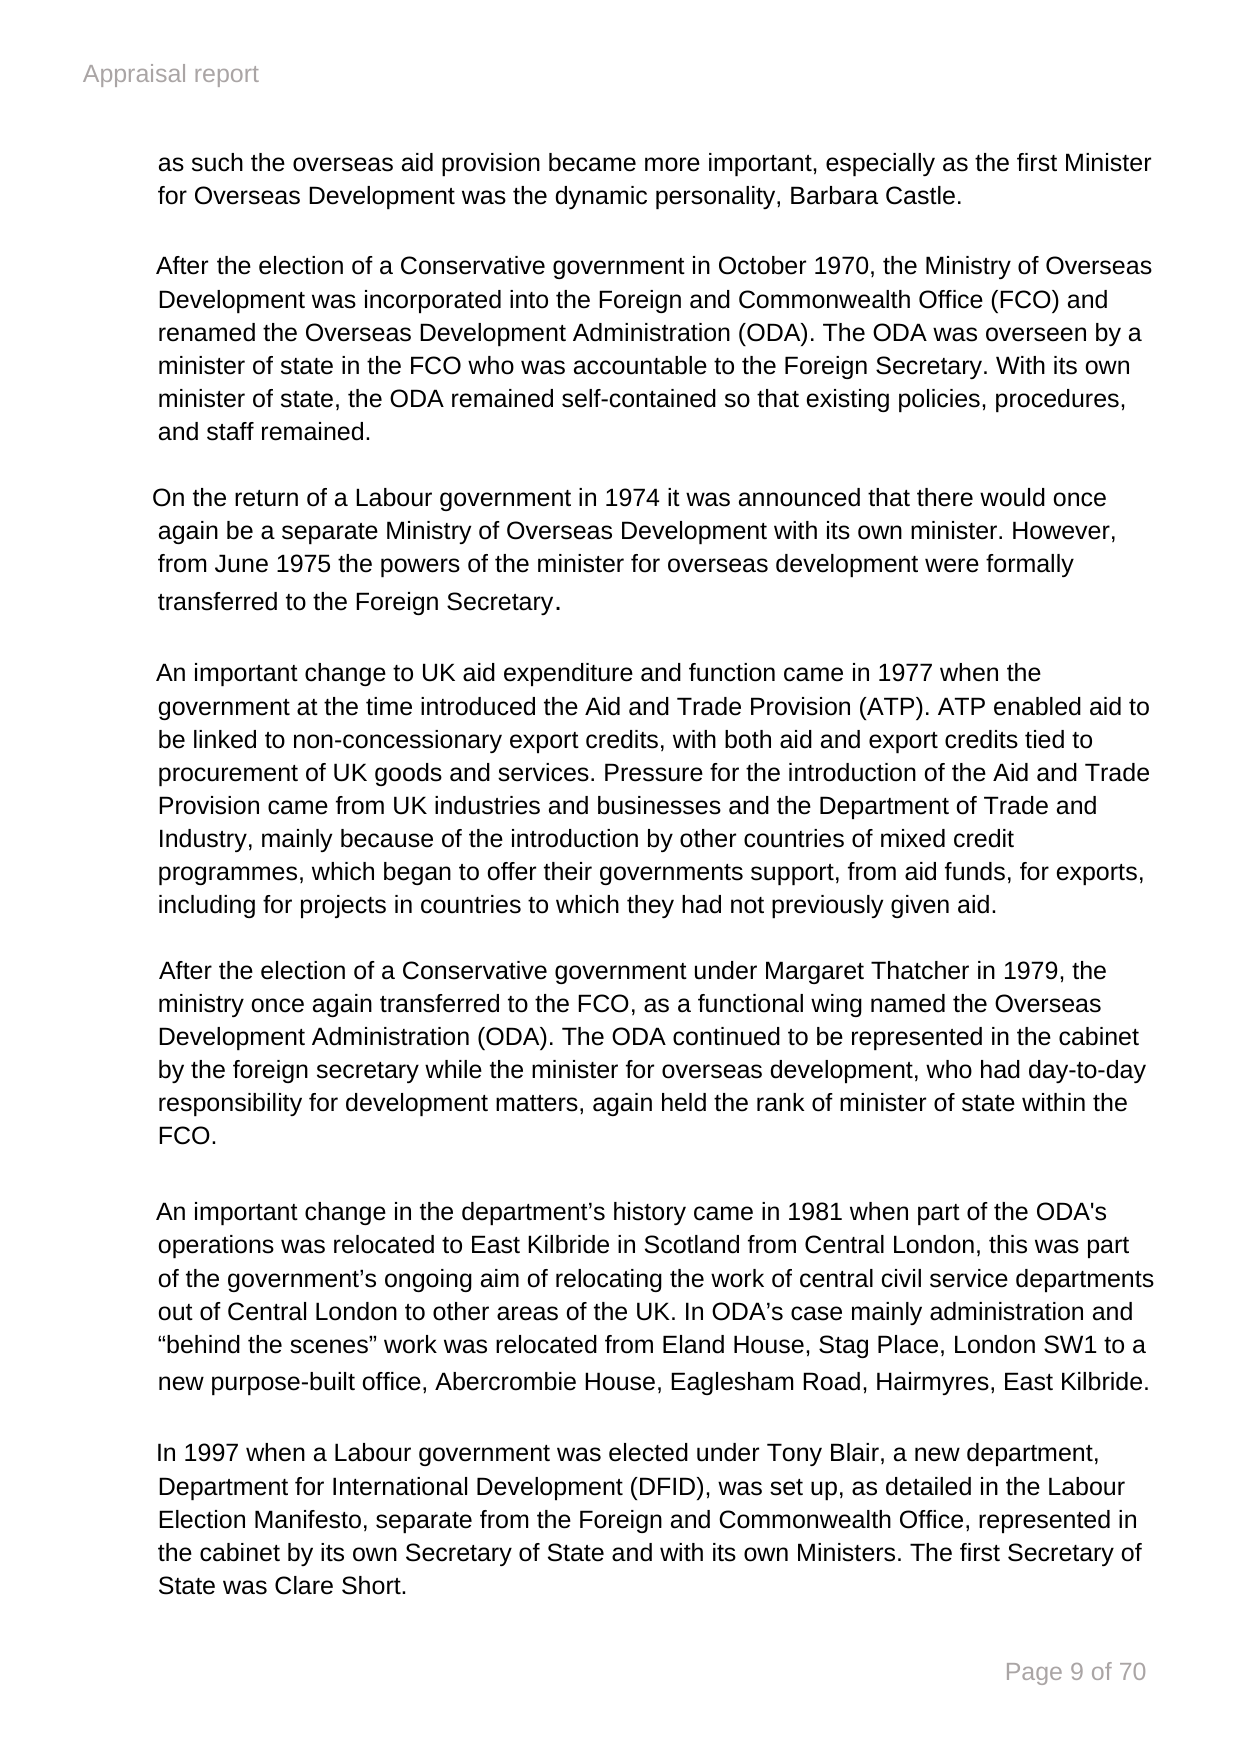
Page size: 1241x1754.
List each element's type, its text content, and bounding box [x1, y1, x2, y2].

text An important change to UK aid expenditure and function came in 1977 when the government at the time introduced the Aid and Trade Provision (ATP). ATP enabled aid to be linked to non-concessionary export credits, with both aid and export credits tied to procurement of UK goods and services. Pressure for the introduction of the Aid and Trade Provision came from UK industries and businesses and the Department of Trade and Industry, mainly because of the introduction by other countries of mixed credit programmes, which began to offer their governments support, from aid funds, for exports, including for projects in countries to which they had not previously given aid. [83, 654, 1157, 919]
text An important change in the department’s history came in 1981 when part of the ODA's operations was relocated to East Kilbride in Scotland from Central London, this was part of the government’s ongoing aim of relocating the work of central civil service departments out of Central London to other areas of the UK. In ODA’s case mainly administration and “behind the scenes” work was relocated from Eland House, Stag Place, London SW1 to a new purpose-built office, Abercrombie House, Eaglesham Road, Hairmyres, East Kilbride. [83, 1193, 1157, 1396]
text After the election of a Conservative government under Margaret Thatcher in 1979, the ministry once again transferred to the FCO, as a functional wing named the Overseas Development Administration (ODA). The ODA continued to be represented in the cabinet by the foreign secretary while the minister for overseas development, who had day-to-day responsibility for development matters, again held the rank of minister of state within the FCO. [83, 956, 1157, 1150]
text After the election of a Conservative government in October 1970, the Ministry of Overseas Development was incorporated into the Foreign and Commonwealth Office (FCO) and renamed the Overseas Development Administration (ODA). The ODA was overseen by a minister of state in the FCO who was accountable to the Foreign Secretary. With its own minister of state, the ODA remained self-contained so that existing policies, procedures, and staff remained. [83, 247, 1157, 445]
text In 1997 when a Labour government was elected under Tony Blair, a new department, Department for International Development (DFID), was set up, as detailed in the Labour Election Manifesto, separate from the Foreign and Commonwealth Office, represented in the cabinet by its own Secretary of State and with its own Ministers. The first Secretary of State was Clare Short. [83, 1434, 1157, 1600]
text On the return of a Labour government in 1974 it was announced that there would once again be a separate Ministry of Overseas Development with its own minister. However, from June 1975 the powers of the minister for overseas development were formally transferred to the Foreign Secretary. [83, 483, 1157, 616]
text as such the overseas aid provision became more important, especially as the first Minister for Overseas Development was the dynamic personality, Barbara Castle. [83, 148, 1157, 242]
